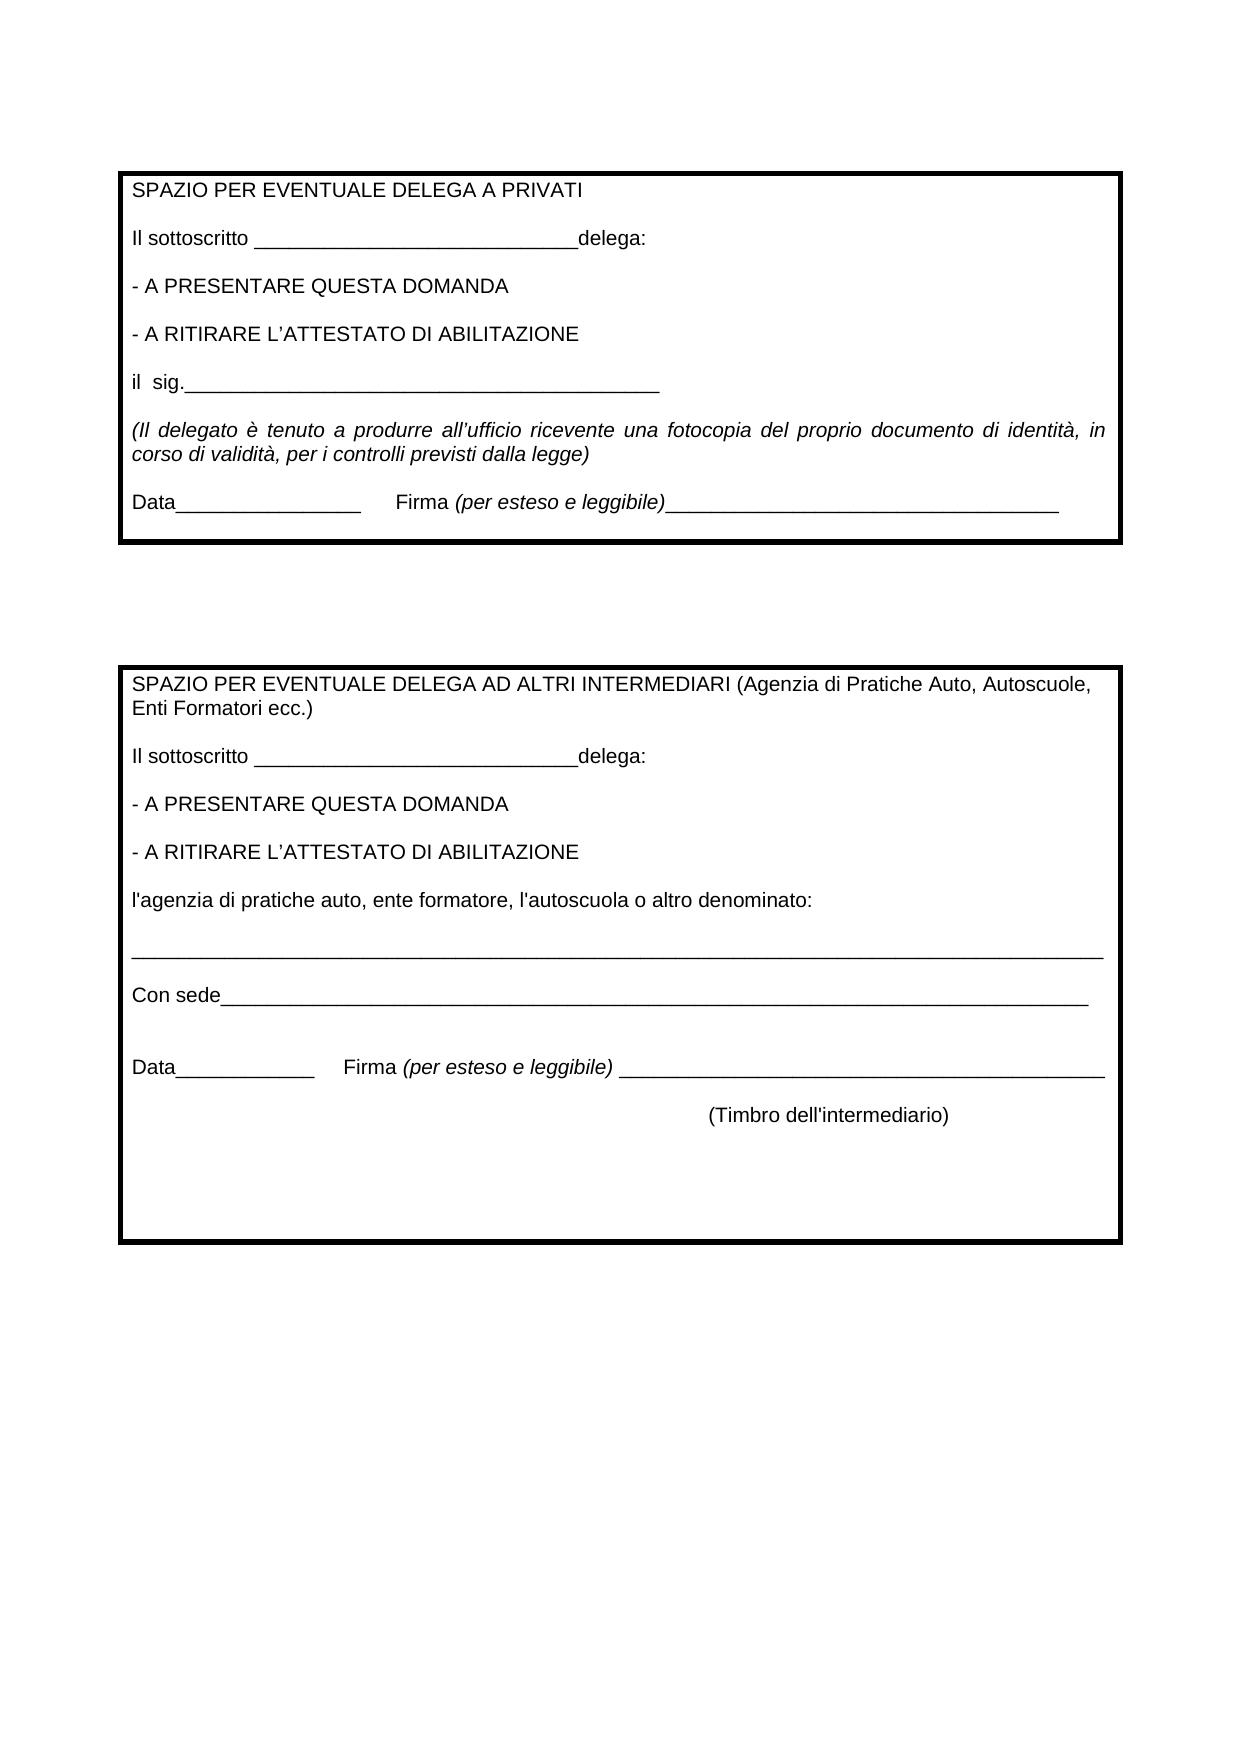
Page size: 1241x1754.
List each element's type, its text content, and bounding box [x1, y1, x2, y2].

text - A RITIRARE L’ATTESTATO DI ABILITAZIONE [123, 832, 1118, 863]
text ____________________________________________________________________________________ [123, 928, 1118, 959]
text (Timbro dell'intermediario) [123, 1096, 1118, 1127]
text SPAZIO PER EVENTUALE DELEGA AD ALTRI INTERMEDIARI (Agenzia di Pratiche Auto, Autoscuole, Enti Formatori ecc.) [123, 670, 1118, 720]
text Data________________ Firma (per esteso e leggibile)__________________________________ [123, 482, 1118, 513]
text l'agenzia di pratiche auto, ente formatore, l'autoscuola o altro denominato: [123, 880, 1118, 911]
text Con sede___________________________________________________________________________ [123, 976, 1118, 1007]
text SPAZIO PER EVENTUALE DELEGA A PRIVATI [123, 176, 1118, 202]
text (Il delegato è tenuto a produrre all’ufficio ricevente una fotocopia del proprio documento di identità, in corso di validità, per i controlli previsti dalla legge) [123, 410, 1118, 466]
text Data____________ Firma (per esteso e leggibile) __________________________________________ [123, 1048, 1118, 1079]
text - A RITIRARE L’ATTESTATO DI ABILITAZIONE [123, 314, 1118, 346]
text Il sottoscritto ____________________________delega: [123, 736, 1118, 768]
text il sig._________________________________________ [123, 362, 1118, 394]
text - A PRESENTARE QUESTA DOMANDA [123, 267, 1118, 298]
text Il sottoscritto ____________________________delega: [123, 219, 1118, 250]
text - A PRESENTARE QUESTA DOMANDA [123, 784, 1118, 816]
